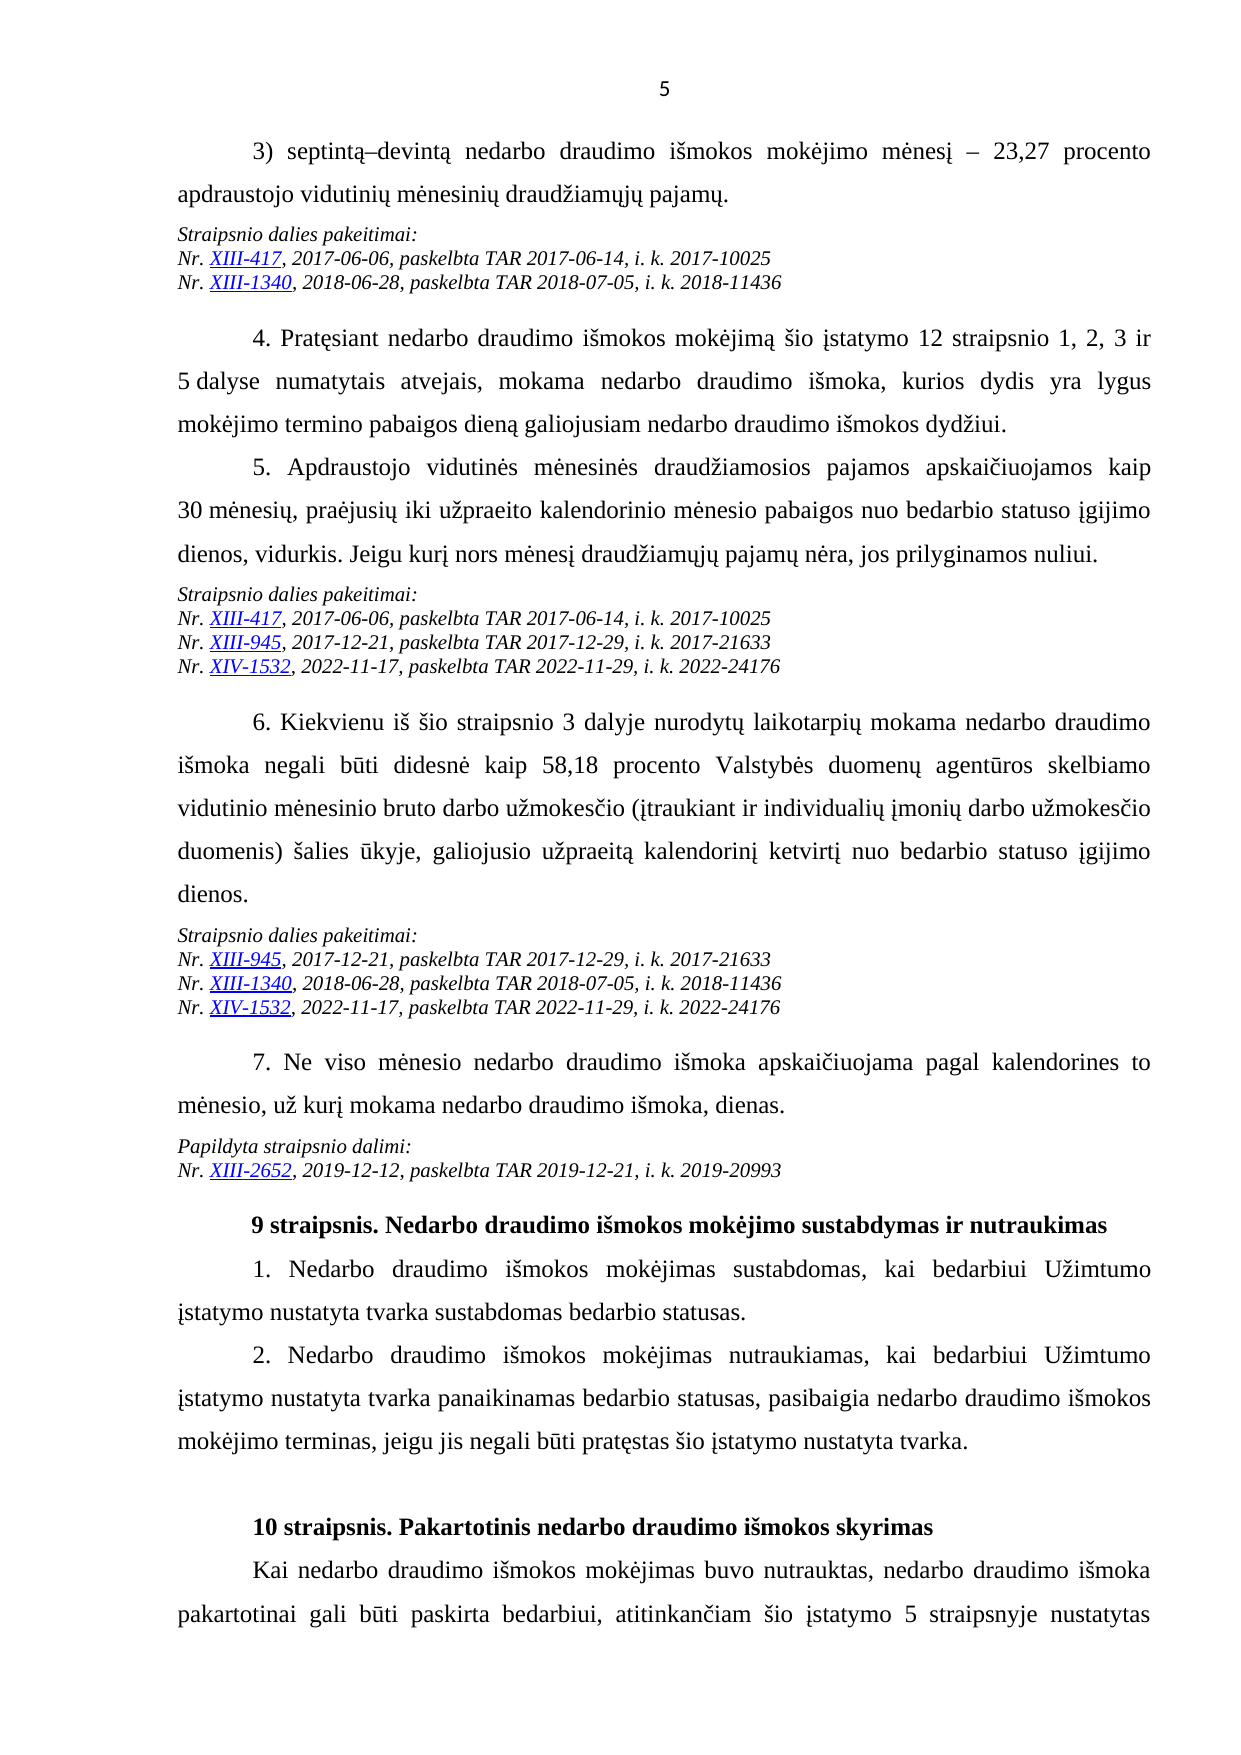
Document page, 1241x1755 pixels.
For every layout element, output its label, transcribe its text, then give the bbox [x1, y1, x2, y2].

text Nr. XIII-417, 2017-06-06, paskelbta TAR 2017-06-14, i. k. 2017-10025 [177, 606, 1152, 630]
text 5. Apdraustojo vidutinės mėnesinės draudžiamosios pajamos apskaičiuojamos kaip 30 mėnesių, praėjusių iki užpraeito kalendorinio mėnesio pabaigos nuo bedarbio statuso įgijimo dienos, vidurkis. Jeigu kurį nors mėnesį draudžiamųjų pajamų nėra, jos prilyginamos nuliui. [177, 452, 1152, 567]
text Nr. XIII-945, 2017-12-21, paskelbta TAR 2017-12-29, i. k. 2017-21633 [177, 630, 1152, 654]
text Kai nedarbo draudimo išmokos mokėjimas buvo nutrauktas, nedarbo draudimo išmoka pakartotinai gali būti paskirta bedarbiui, atitinkančiam šio įstatymo 5 straipsnyje nustatytas [177, 1556, 1152, 1627]
text 7. Ne viso mėnesio nedarbo draudimo išmoka apskaičiuojama pagal kalendorines to mėnesio, už kurį mokama nedarbo draudimo išmoka, dienas. [177, 1047, 1152, 1119]
text Nr. XIV-1532, 2022-11-17, paskelbta TAR 2022-11-29, i. k. 2022-24176 [177, 995, 1152, 1019]
text 9 straipsnis. Nedarbo draudimo išmokos mokėjimo sustabdymas ir nutraukimas [251, 1211, 1152, 1239]
text 1. Nedarbo draudimo išmokos mokėjimas sustabdomas, kai bedarbiui Užimtumo įstatymo nustatyta tvarka sustabdomas bedarbio statusas. [177, 1254, 1152, 1326]
text Nr. XIII-945, 2017-12-21, paskelbta TAR 2017-12-29, i. k. 2017-21633 [177, 947, 1152, 971]
text Nr. XIII-417, 2017-06-06, paskelbta TAR 2017-06-14, i. k. 2017-10025 [177, 246, 1152, 270]
text 10 straipsnis. Pakartotinis nedarbo draudimo išmokos skyrimas [177, 1512, 1152, 1541]
text Nr. XIV-1532, 2022-11-17, paskelbta TAR 2022-11-29, i. k. 2022-24176 [177, 654, 1152, 678]
text Nr. XIII-1340, 2018-06-28, paskelbta TAR 2018-07-05, i. k. 2018-11436 [177, 270, 1152, 294]
text 2. Nedarbo draudimo išmokos mokėjimas nutraukiamas, kai bedarbiui Užimtumo įstatymo nustatyta tvarka panaikinamas bedarbio statusas, pasibaigia nedarbo draudimo išmokos mokėjimo terminas, jeigu jis negali būti pratęstas šio įstatymo nustatyta tvarka. [177, 1340, 1152, 1455]
text Papildyta straipsnio dalimi: [177, 1134, 1152, 1158]
text 4. Pratęsiant nedarbo draudimo išmokos mokėjimą šio įstatymo 12 straipsnio 1, 2, 3 ir 5 dalyse numatytais atvejais, mokama nedarbo draudimo išmoka, kurios dydis yra lygus mokėjimo termino pabaigos dieną galiojusiam nedarbo draudimo išmokos dydžiui. [177, 323, 1152, 438]
text 6. Kiekvienu iš šio straipsnio 3 dalyje nurodytų laikotarpių mokama nedarbo draudimo išmoka negali būti didesnė kaip 58,18 procento Valstybės duomenų agentūros skelbiamo vidutinio mėnesinio bruto darbo užmokesčio (įtraukiant ir individualių įmonių darbo užmokesčio duomenis) šalies ūkyje, galiojusio užpraeitą kalendorinį ketvirtį nuo bedarbio statuso įgijimo dienos. [177, 707, 1152, 908]
text Straipsnio dalies pakeitimai: [177, 222, 1152, 246]
text Straipsnio dalies pakeitimai: [177, 582, 1152, 606]
text 3) septintą–devintą nedarbo draudimo išmokos mokėjimo mėnesį – 23,27 procento apdraustojo vidutinių mėnesinių draudžiamųjų pajamų. [177, 136, 1152, 208]
text Straipsnio dalies pakeitimai: [177, 922, 1152, 947]
text Nr. XIII-1340, 2018-06-28, paskelbta TAR 2018-07-05, i. k. 2018-11436 [177, 971, 1152, 995]
text Nr. XIII-2652, 2019-12-12, paskelbta TAR 2019-12-21, i. k. 2019-20993 [177, 1158, 1152, 1182]
